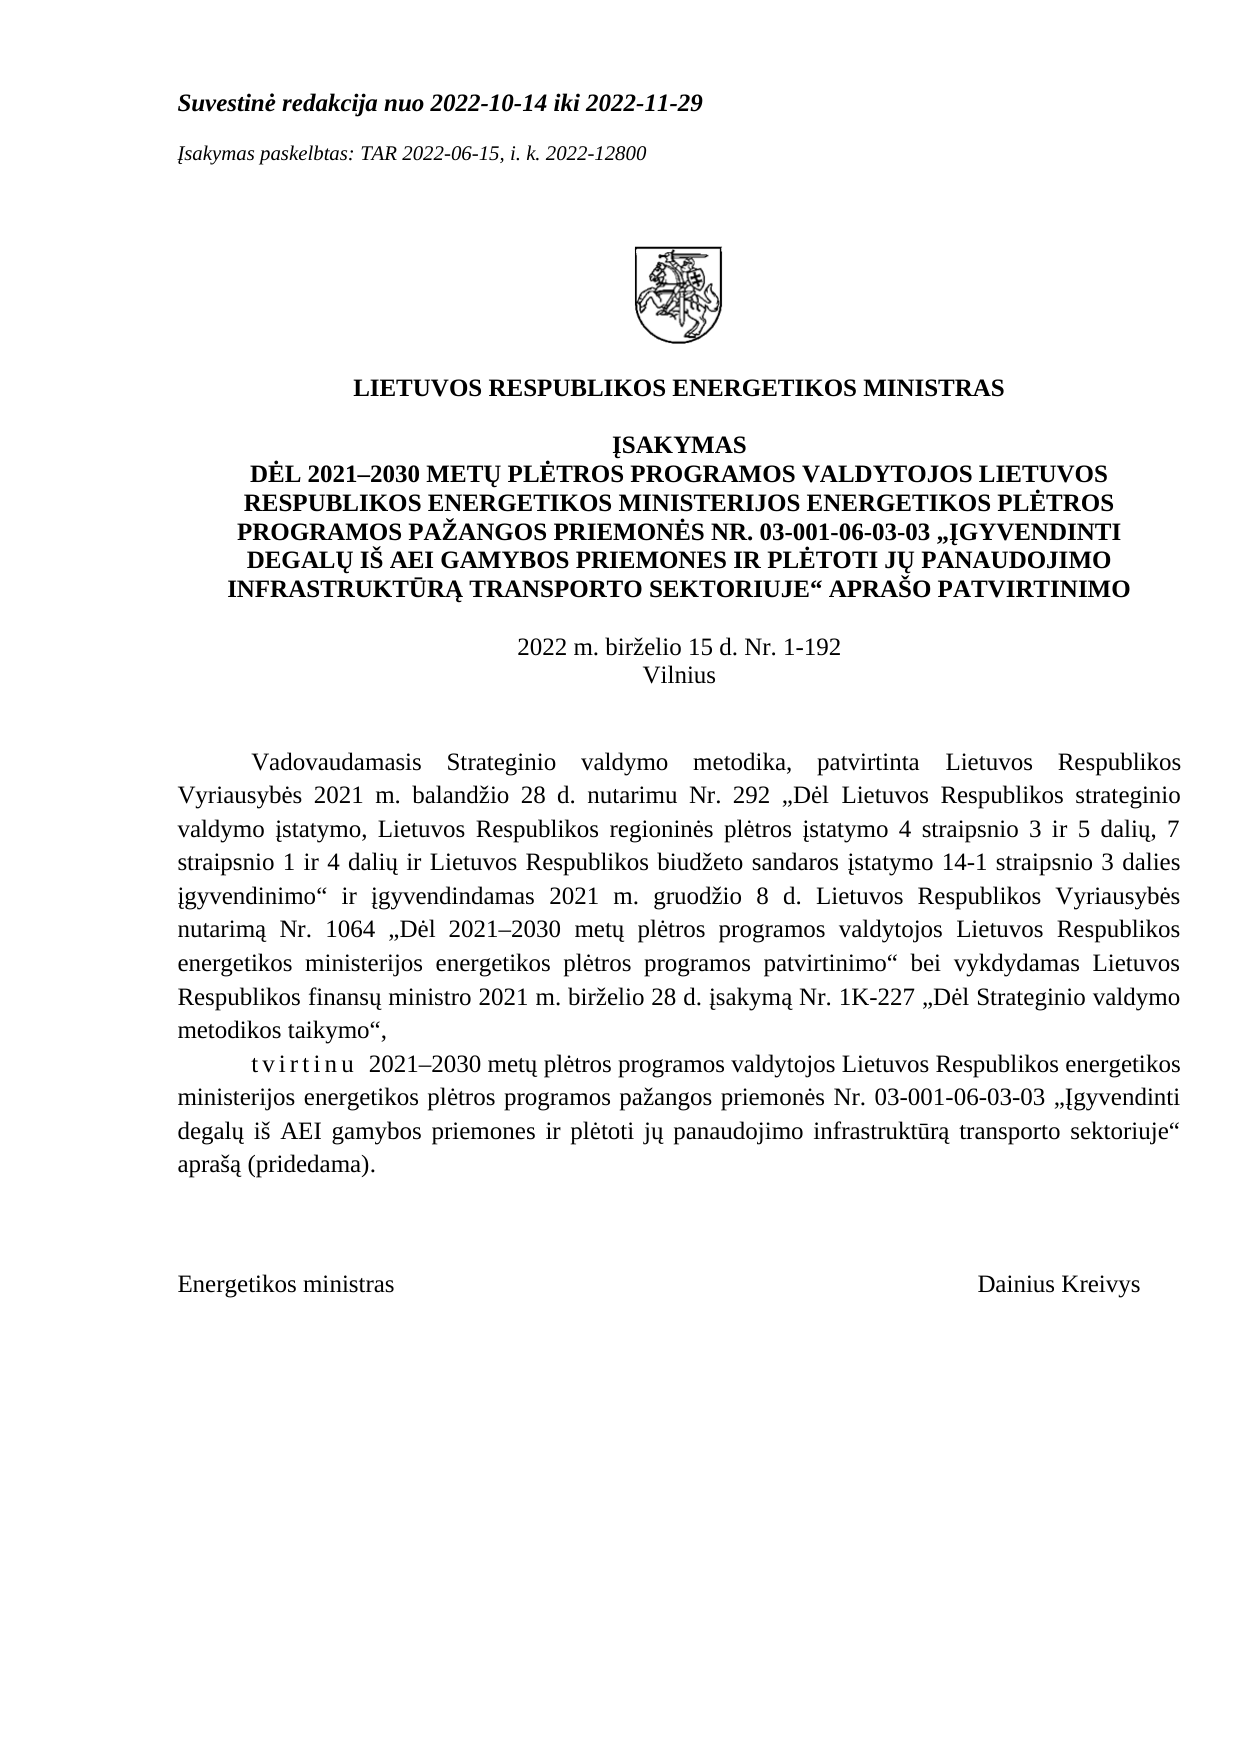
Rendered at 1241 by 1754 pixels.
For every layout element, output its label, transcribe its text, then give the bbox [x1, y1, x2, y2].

text Vilnius [177, 661, 1181, 689]
text Įsakymas paskelbtas: TAR 2022-06-15, i. k. 2022-12800 [177, 141, 1181, 165]
text ĮSAKYMAS [177, 431, 1181, 459]
text LIETUVOS RESPUBLIKOS ENERGETIKOS MINISTRAS [177, 373, 1181, 402]
text Vadovaudamasis Strateginio valdymo metodika, patvirtinta Lietuvos Respublikos Vyriausybės 2021 m. balandžio 28 d. nutarimu Nr. 292 „Dėl Lietuvos Respublikos strateginio valdymo įstatymo, Lietuvos Respublikos regioninės plėtros įstatymo 4 straipsnio 3 ir 5 dalių, 7 straipsnio 1 ir 4 dalių ir Lietuvos Respublikos biudžeto sandaros įstatymo 14-1 straipsnio 3 dalies įgyvendinimo“ ir įgyvendindamas 2021 m. gruodžio 8 d. Lietuvos Respublikos Vyriausybės nutarimą Nr. 1064 „Dėl 2021–2030 metų plėtros programos valdytojos Lietuvos Respublikos energetikos ministerijos energetikos plėtros programos patvirtinimo“ bei vykdydamas Lietuvos Respublikos finansų ministro 2021 m. birželio 28 d. įsakymą Nr. 1K-227 „Dėl Strateginio valdymo metodikos taikymo“, [177, 747, 1181, 1044]
text 2022 m. birželio 15 d. Nr. 1-192 [177, 632, 1181, 661]
text Dėl 2021–2030 metų plėtros programos valdytojos Lietuvos Respublikos energetikos ministerijos energetikos plėtros programos pažangos priemonės Nr. 03-001-06-03-03 „Įgyvendinti degalų iš AEI gamybos priemones ir plėtoti jų panaudojimo infrastruktūrą transporto sektoriuje“ aprašo patvirtinimo [177, 459, 1181, 603]
text Suvestinė redakcija nuo 2022-10-14 iki 2022-11-29 [177, 88, 1181, 117]
text tvirtinu 2021–2030 metų plėtros programos valdytojos Lietuvos Respublikos energetikos ministerijos energetikos plėtros programos pažangos priemonės Nr. 03-001-06-03-03 „Įgyvendinti degalų iš AEI gamybos priemones ir plėtoti jų panaudojimo infrastruktūrą transporto sektoriuje“ aprašą (pridedama). [177, 1049, 1181, 1178]
text Energetikos ministras Dainius Kreivys [177, 1269, 1211, 1298]
